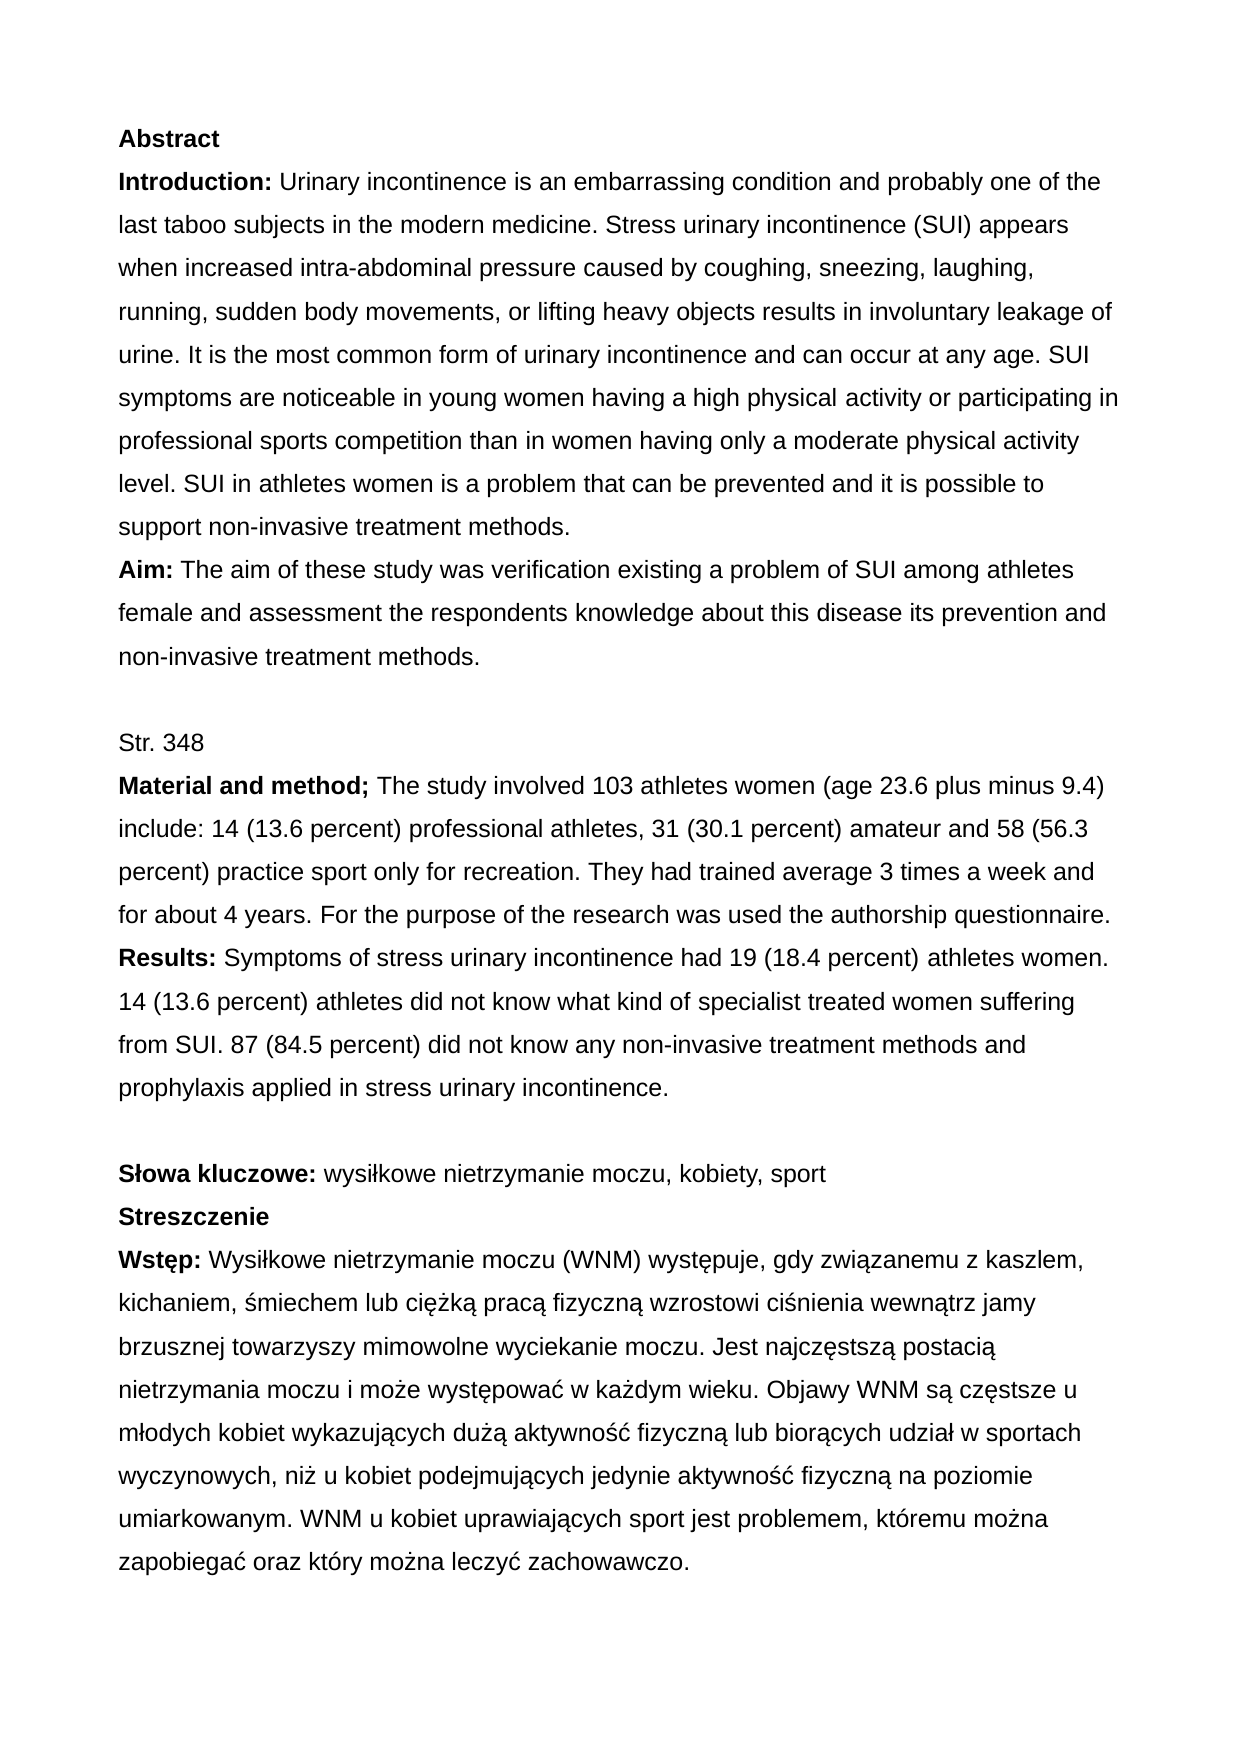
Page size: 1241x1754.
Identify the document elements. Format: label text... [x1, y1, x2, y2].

subtitle Streszczenie [118, 1202, 1122, 1231]
text Results: Symptoms of stress urinary incontinence had 19 (18.4 percent) athletes women. 14 (13.6 percent) athletes did not know what kind of specialist treated women suffering from SUI. 87 (84.5 percent) did not know any non-invasive treatment methods and prophylaxis applied in stress urinary incontinence. [118, 943, 1122, 1102]
text Introduction: Urinary incontinence is an embarrassing condition and probably one of the last taboo subjects in the modern medicine. Stress urinary incontinence (SUI) appears when increased intra-abdominal pressure caused by coughing, sneezing, laughing, running, sudden body movements, or lifting heavy objects results in involuntary leakage of urine. It is the most common form of urinary incontinence and can occur at any age. SUI symptoms are noticeable in young women having a high physical activity or participating in professional sports competition than in women having only a moderate physical activity level. SUI in athletes women is a problem that can be prevented and it is possible to support non-invasive treatment methods. [118, 167, 1122, 541]
text Słowa kluczowe: wysiłkowe nietrzymanie moczu, kobiety, sport [118, 1159, 1122, 1188]
text Wstęp: Wysiłkowe nietrzymanie moczu (WNM) występuje, gdy związanemu z kaszlem, kichaniem, śmiechem lub ciężką pracą fizyczną wzrostowi ciśnienia wewnątrz jamy brzusznej towarzyszy mimowolne wyciekanie moczu. Jest najczęstszą postacią nietrzymania moczu i może występować w każdym wieku. Objawy WNM są częstsze u młodych kobiet wykazujących dużą aktywność fizyczną lub biorących udział w sportach wyczynowych, niż u kobiet podejmujących jedynie aktywność fizyczną na poziomie umiarkowanym. WNM u kobiet uprawiających sport jest problemem, któremu można zapobiegać oraz który można leczyć zachowawczo. [118, 1245, 1122, 1576]
text Aim: The aim of these study was verification existing a problem of SUI among athletes female and assessment the respondents knowledge about this disease its prevention and non-invasive treatment methods. [118, 555, 1122, 670]
subtitle Abstract [118, 124, 1122, 153]
text Str. 348 [118, 728, 1122, 757]
text Material and method; The study involved 103 athletes women (age 23.6 plus minus 9.4) include: 14 (13.6 percent) professional athletes, 31 (30.1 percent) amateur and 58 (56.3 percent) practice sport only for recreation. They had trained average 3 times a week and for about 4 years. For the purpose of the research was used the authorship questionnaire. [118, 771, 1122, 929]
